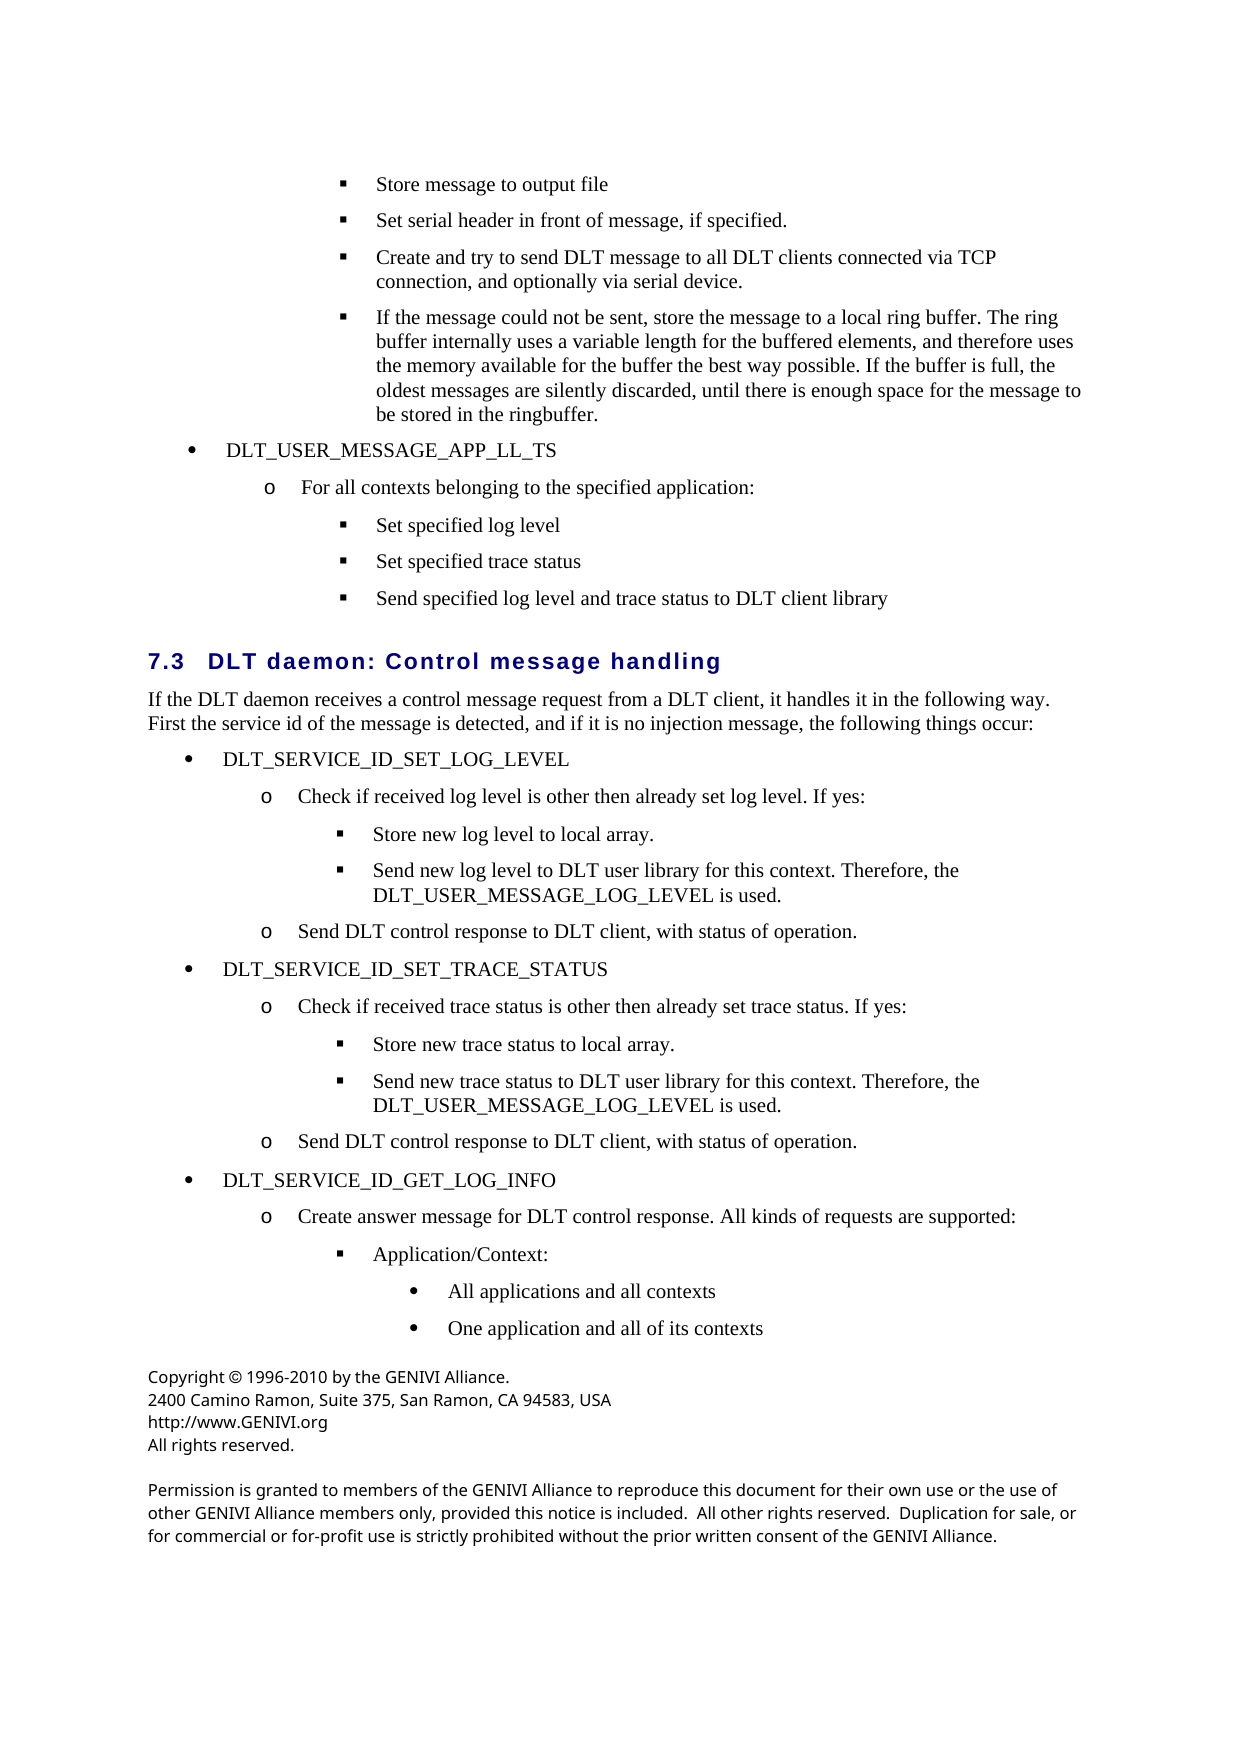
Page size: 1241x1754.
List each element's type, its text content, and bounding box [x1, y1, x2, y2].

list Set specified trace status [338, 549, 1090, 573]
list Send DLT control response to DLT client, with status of operation. [260, 1129, 1090, 1155]
list For all contexts belonging to the specified application: [263, 475, 1090, 500]
list Check if received trace status is other then already set trace status. If yes: [260, 994, 1090, 1019]
list DLT_USER_MESSAGE_APP_LL_TS [188, 438, 1090, 462]
list Create and try to send DLT message to all DLT clients connected via TCP connection, and optionally via serial device. [338, 245, 1090, 293]
list Store new log level to local array. [335, 822, 1090, 846]
text If the DLT daemon receives a control message request from a DLT client, it handles it in the following way. First the service id of the message is detected, and if it is no injection message, the following things occur: [148, 686, 1090, 734]
list Set specified log level [338, 513, 1090, 537]
subtitle DLT daemon: Control message handling [148, 648, 1090, 674]
list Send specified log level and trace status to DLT client library [338, 586, 1090, 610]
list Check if received log level is other then already set log level. If yes: [260, 784, 1090, 809]
list Send new log level to DLT user library for this context. Therefore, the DLT_USER_MESSAGE_LOG_LEVEL is used. [335, 858, 1090, 907]
list DLT_SERVICE_ID_SET_TRACE_STATUS [185, 957, 1090, 981]
list Create answer message for DLT control response. All kinds of requests are supported: [260, 1204, 1090, 1230]
list Set serial header in front of message, if specified. [338, 208, 1090, 232]
list One application and all of its contexts [410, 1315, 1090, 1339]
list Send new trace status to DLT user library for this context. Therefore, the DLT_USER_MESSAGE_LOG_LEVEL is used. [335, 1069, 1090, 1117]
list Application/Context: [335, 1242, 1090, 1266]
list Store new trace status to local array. [335, 1032, 1090, 1056]
list If the message could not be sent, store the message to a local ring buffer. The ring buffer internally uses a variable length for the buffered elements, and therefore uses the memory available for the buffer the best way possible. If the buffer is full, the oldest messages are silently discarded, until there is enough space for the message to be stored in the ringbuffer. [338, 305, 1090, 426]
list Store message to output file [338, 172, 1090, 196]
list DLT_SERVICE_ID_GET_LOG_INFO [185, 1167, 1090, 1192]
list DLT_SERVICE_ID_SET_LOG_LEVEL [185, 747, 1090, 771]
list All applications and all contexts [410, 1279, 1090, 1303]
list Send DLT control response to DLT client, with status of operation. [260, 919, 1090, 945]
